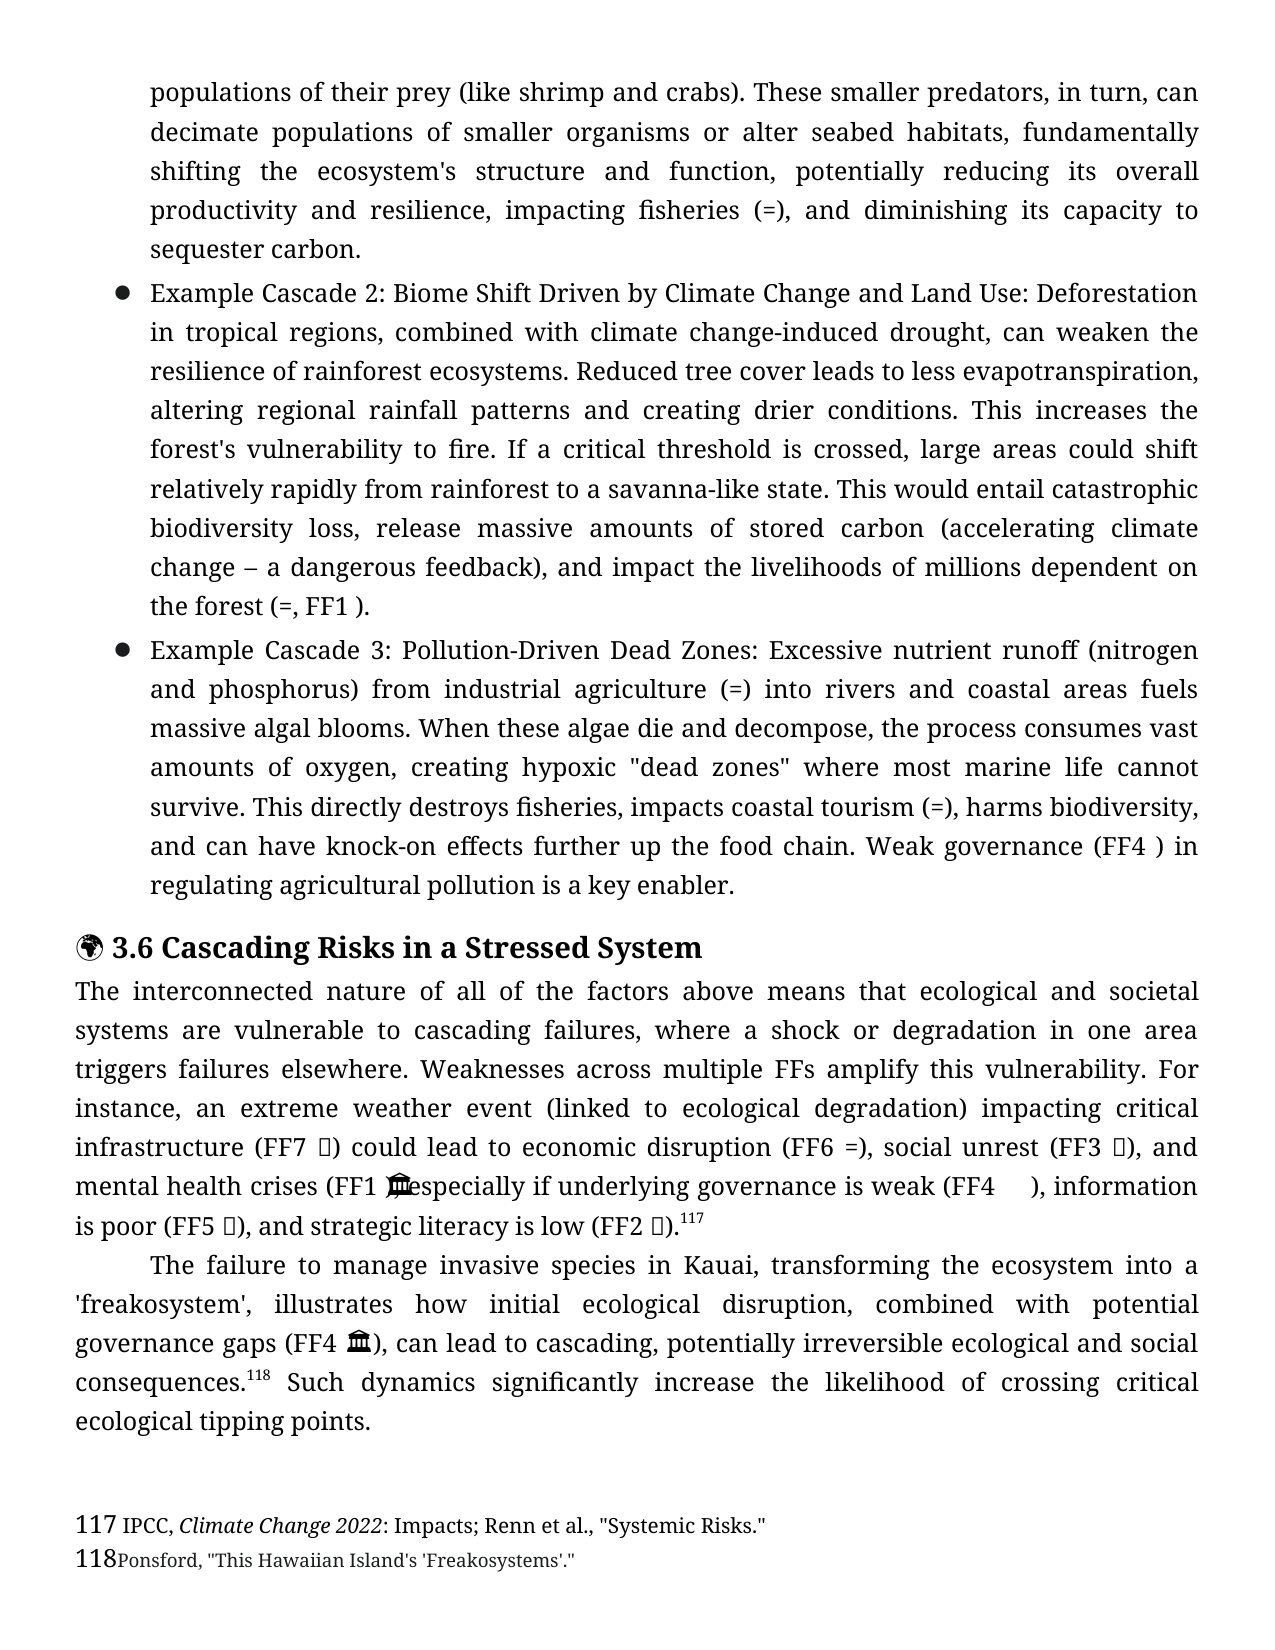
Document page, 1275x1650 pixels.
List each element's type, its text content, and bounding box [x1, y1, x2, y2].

text The interconnected nature of all of the factors above means that ecological and societal systems are vulnerable to cascading failures, where a shock or degradation in one area triggers failures elsewhere. Weaknesses across multiple FFs amplify this vulnerability. For instance, an extreme weather event (linked to ecological degradation) impacting critical infrastructure (FF7 🔌) could lead to economic disruption (FF6 =), social unrest (FF3 🤝), and mental health crises (FF1 🧠), especially if underlying governance is weak (FF4 🏛️), information is poor (FF5 📀), and strategic literacy is low (FF2 🔎). [75, 973, 1200, 1242]
text IPCC, Climate Change 2022: Impacts; Renn et al., "Systemic Risks." [75, 1507, 1200, 1541]
text Ponsford, "This Hawaiian Island's 'Freakosystems'." [75, 1541, 1200, 1575]
list populations of their prey (like shrimp and crabs). These smaller predators, in turn, can decimate populations of smaller organisms or alter seabed habitats, fundamentally shifting the ecosystem's structure and function, potentially reducing its overall productivity and resilience, impacting fisheries (=), and diminishing its capacity to sequester carbon. [112, 75, 1200, 266]
list Example Cascade 2: Biome Shift Driven by Climate Change and Land Use: Deforestation in tropical regions, combined with climate change-induced drought, can weaken the resilience of rainforest ecosystems. Reduced tree cover leads to less evapotranspiration, altering regional rainfall patterns and creating drier conditions. This increases the forest's vulnerability to fire. If a critical threshold is crossed, large areas could shift relatively rapidly from rainforest to a savanna-like state. This would entail catastrophic biodiversity loss, release massive amounts of stored carbon (accelerating climate change – a dangerous feedback), and impact the livelihoods of millions dependent on the forest (=, FF1 ). [112, 271, 1200, 623]
text The failure to manage invasive species in Kauai, transforming the ecosystem into a 'freakosystem', illustrates how initial ecological disruption, combined with potential governance gaps (FF4 🏛️), can lead to cascading, potentially irreversible ecological and social consequences. Such dynamics significantly increase the likelihood of crossing critical ecological tipping points. [75, 1247, 1200, 1438]
subtitle 🌍 3.6 Cascading Risks in a Stressed System [75, 927, 1200, 967]
list Example Cascade 3: Pollution-Driven Dead Zones: Excessive nutrient runoff (nitrogen and phosphorus) from industrial agriculture (=) into rivers and coastal areas fuels massive algal blooms. When these algae die and decompose, the process consumes vast amounts of oxygen, creating hypoxic "dead zones" where most marine life cannot survive. This directly destroys fisheries, impacts coastal tourism (=), harms biodiversity, and can have knock-on effects further up the food chain. Weak governance (FF4 ) in regulating agricultural pollution is a key enabler. [112, 628, 1200, 902]
